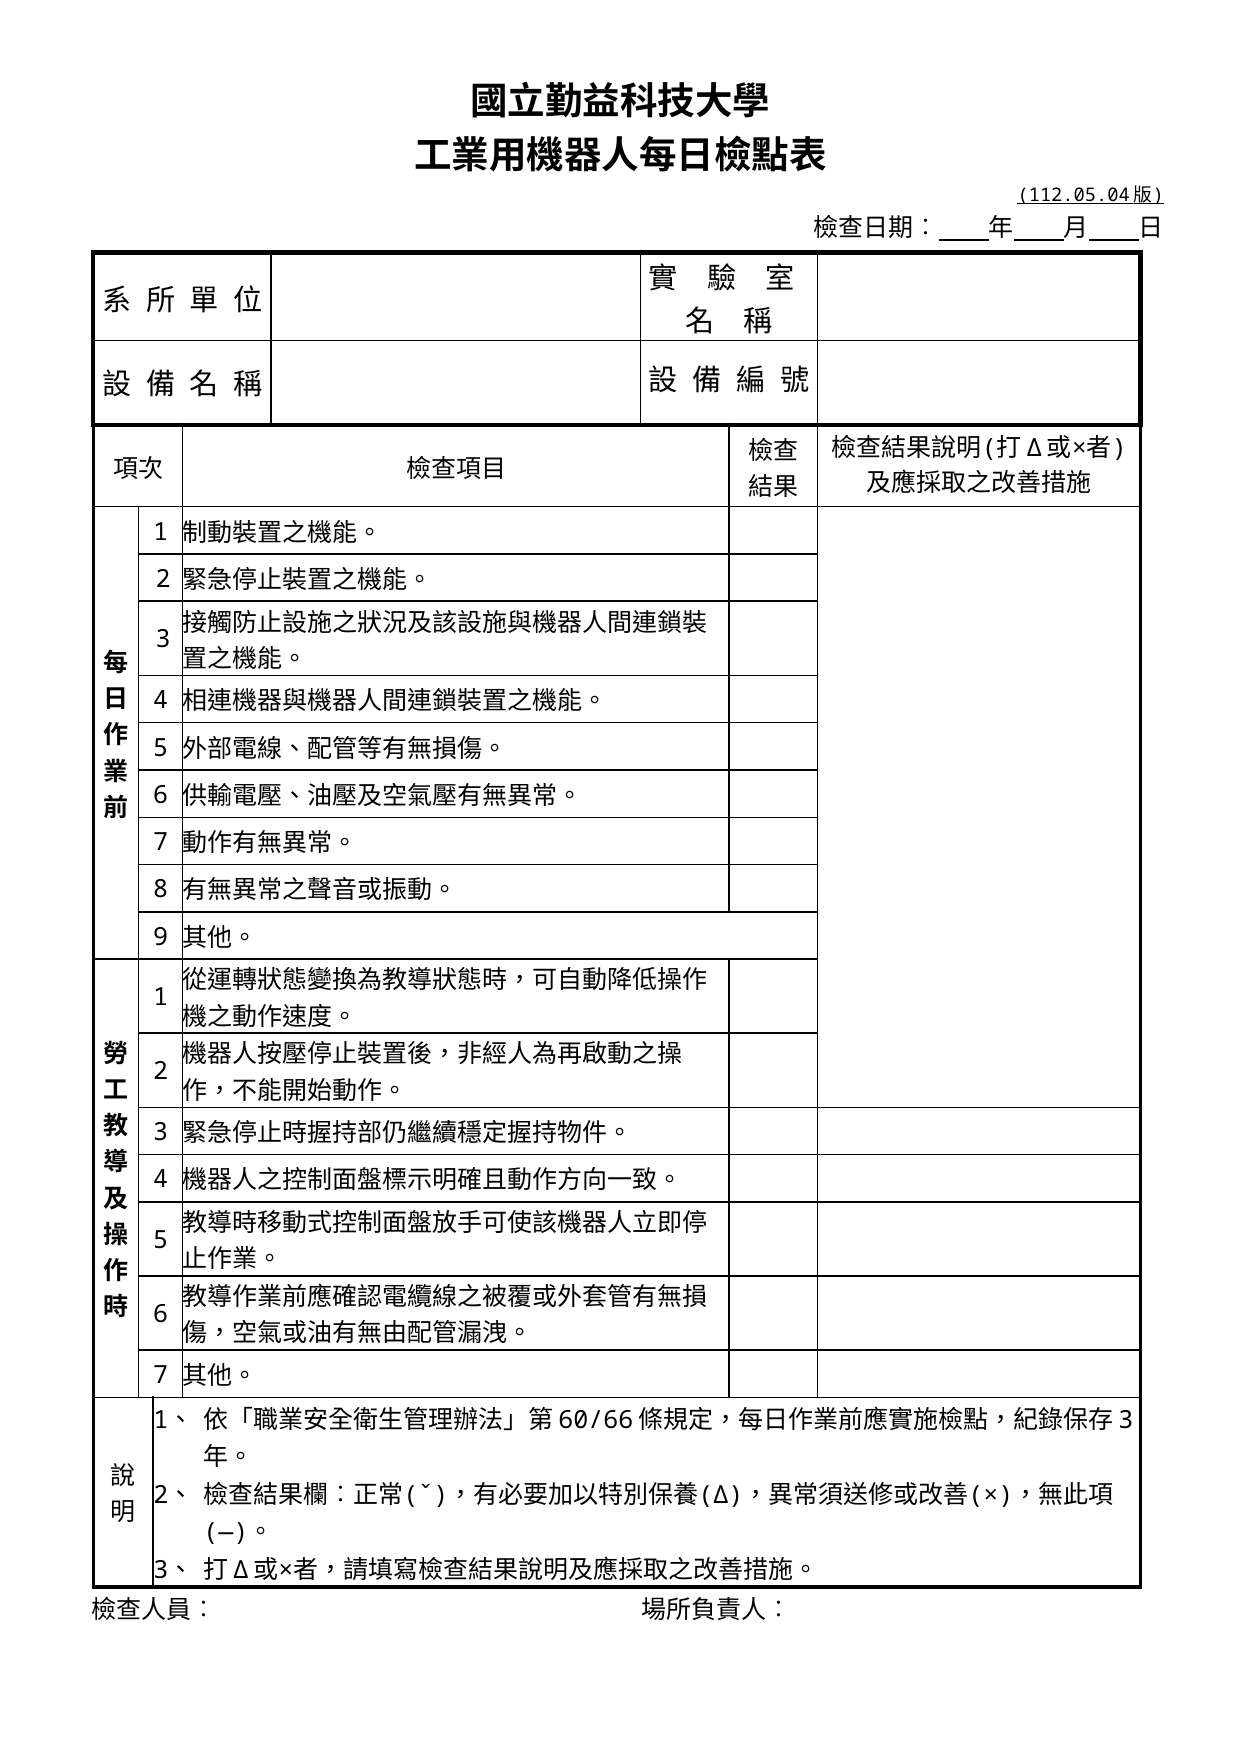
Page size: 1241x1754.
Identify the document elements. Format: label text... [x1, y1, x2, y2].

table_cell [730, 676, 817, 722]
table_cell [730, 723, 817, 769]
table_cell [730, 865, 817, 911]
text 工業用機器人每日檢點表 [77, 125, 1163, 179]
table_cell 5 [139, 1203, 182, 1275]
table_header 實 驗 室 名 稱 [641, 255, 817, 339]
table_cell 其他。 [183, 1351, 728, 1396]
table_cell 教導作業前應確認電纜線之被覆或外套管有無損傷，空氣或油有無由配管漏洩。 [183, 1277, 728, 1349]
table_cell 動作有無異常。 [183, 818, 728, 864]
table_cell [730, 1155, 817, 1201]
table_cell 從運轉狀態變換為教導狀態時，可自動降低操作機之動作速度。 [183, 960, 728, 1032]
table_cell 供輸電壓、油壓及空氣壓有無異常。 [183, 771, 728, 816]
table_cell [818, 1155, 1139, 1201]
table_cell [730, 960, 817, 1032]
table_cell 6 [139, 1277, 182, 1349]
table_cell 緊急停止時握持部仍繼續穩定握持物件。 [183, 1108, 728, 1154]
table_cell [818, 507, 1139, 1106]
table_cell [730, 818, 817, 864]
table_cell 制動裝置之機能。 [183, 507, 728, 553]
table_cell 說 明 [95, 1398, 152, 1585]
table_cell 機器人之控制面盤標示明確且動作方向一致。 [183, 1155, 728, 1201]
table_cell 有無異常之聲音或振動。 [183, 865, 728, 911]
table_cell 勞工教導及操作時 [95, 960, 138, 1396]
text (112.05.04版) [77, 179, 1163, 207]
table_cell [730, 555, 817, 600]
table_cell 設 備 名 稱 [95, 341, 270, 423]
table_cell 4 [139, 676, 182, 722]
table_cell 檢查結果說明(打Δ或×者) 及應採取之改善措施 [818, 427, 1139, 506]
table_header [272, 255, 640, 339]
table_cell 設 備 編 號 [641, 341, 817, 423]
table_cell 教導時移動式控制面盤放手可使該機器人立即停止作業。 [183, 1203, 728, 1275]
table_cell 每日作業前 [95, 507, 138, 958]
table_cell 其他。 [183, 913, 817, 958]
table_cell [730, 1108, 817, 1154]
table_cell 緊急停止裝置之機能。 [183, 555, 728, 600]
text 檢查人員︰ 場所負責人︰ [92, 1588, 1163, 1626]
table_cell [272, 341, 640, 423]
text 國立勤益科技大學 [77, 71, 1163, 125]
table_cell [730, 1034, 817, 1106]
text 檢查日期︰ 年 月 日 [92, 207, 1163, 244]
table_cell 5 [139, 723, 182, 769]
table_cell 相連機器與機器人間連鎖裝置之機能。 [183, 676, 728, 722]
table_cell [818, 341, 1138, 423]
table_cell 3 [139, 602, 182, 674]
table_cell 檢查 結果 [730, 427, 817, 506]
table_cell [818, 1351, 1139, 1396]
table_cell 7 [139, 818, 182, 864]
table_cell 1 [139, 960, 182, 1032]
table_cell [730, 1351, 817, 1396]
table_cell 2 [139, 1034, 182, 1106]
table_cell [730, 1203, 817, 1275]
table_cell 項次 [95, 427, 182, 506]
table_cell [818, 1203, 1139, 1275]
table_cell [730, 1277, 817, 1349]
table_cell 3 [139, 1108, 182, 1154]
table_cell [818, 1108, 1139, 1154]
table_cell 外部電線、配管等有無損傷。 [183, 723, 728, 769]
table_header [818, 255, 1138, 339]
table_cell 6 [139, 771, 182, 816]
table_cell 7 [139, 1351, 182, 1396]
table_cell [818, 1277, 1139, 1349]
table_cell 4 [139, 1155, 182, 1201]
table_cell [730, 507, 817, 553]
table_cell 機器人按壓停止裝置後，非經人為再啟動之操作，不能開始動作。 [183, 1034, 728, 1106]
table_cell 檢查項目 [183, 427, 728, 506]
table_cell 依「職業安全衛生管理辦法」第60/66條規定，每日作業前應實施檢點，紀錄保存3年。 檢查結果欄︰正常(ˇ)，有必要加以特別保養(Δ)，異常須送修或改善(×)，無此項(—)。 打Δ或×者，請填寫檢查結果說明及應採取之改善措施。 [154, 1398, 1139, 1585]
table_cell 9 [139, 913, 182, 958]
table_header 系 所 單 位 [95, 255, 270, 339]
table_cell [730, 771, 817, 816]
table_cell 1 [139, 507, 182, 553]
table_cell 接觸防止設施之狀況及該設施與機器人間連鎖裝置之機能。 [183, 602, 728, 674]
table_cell [730, 602, 817, 674]
table_cell 8 [139, 865, 182, 911]
table_cell 2 [139, 555, 182, 600]
